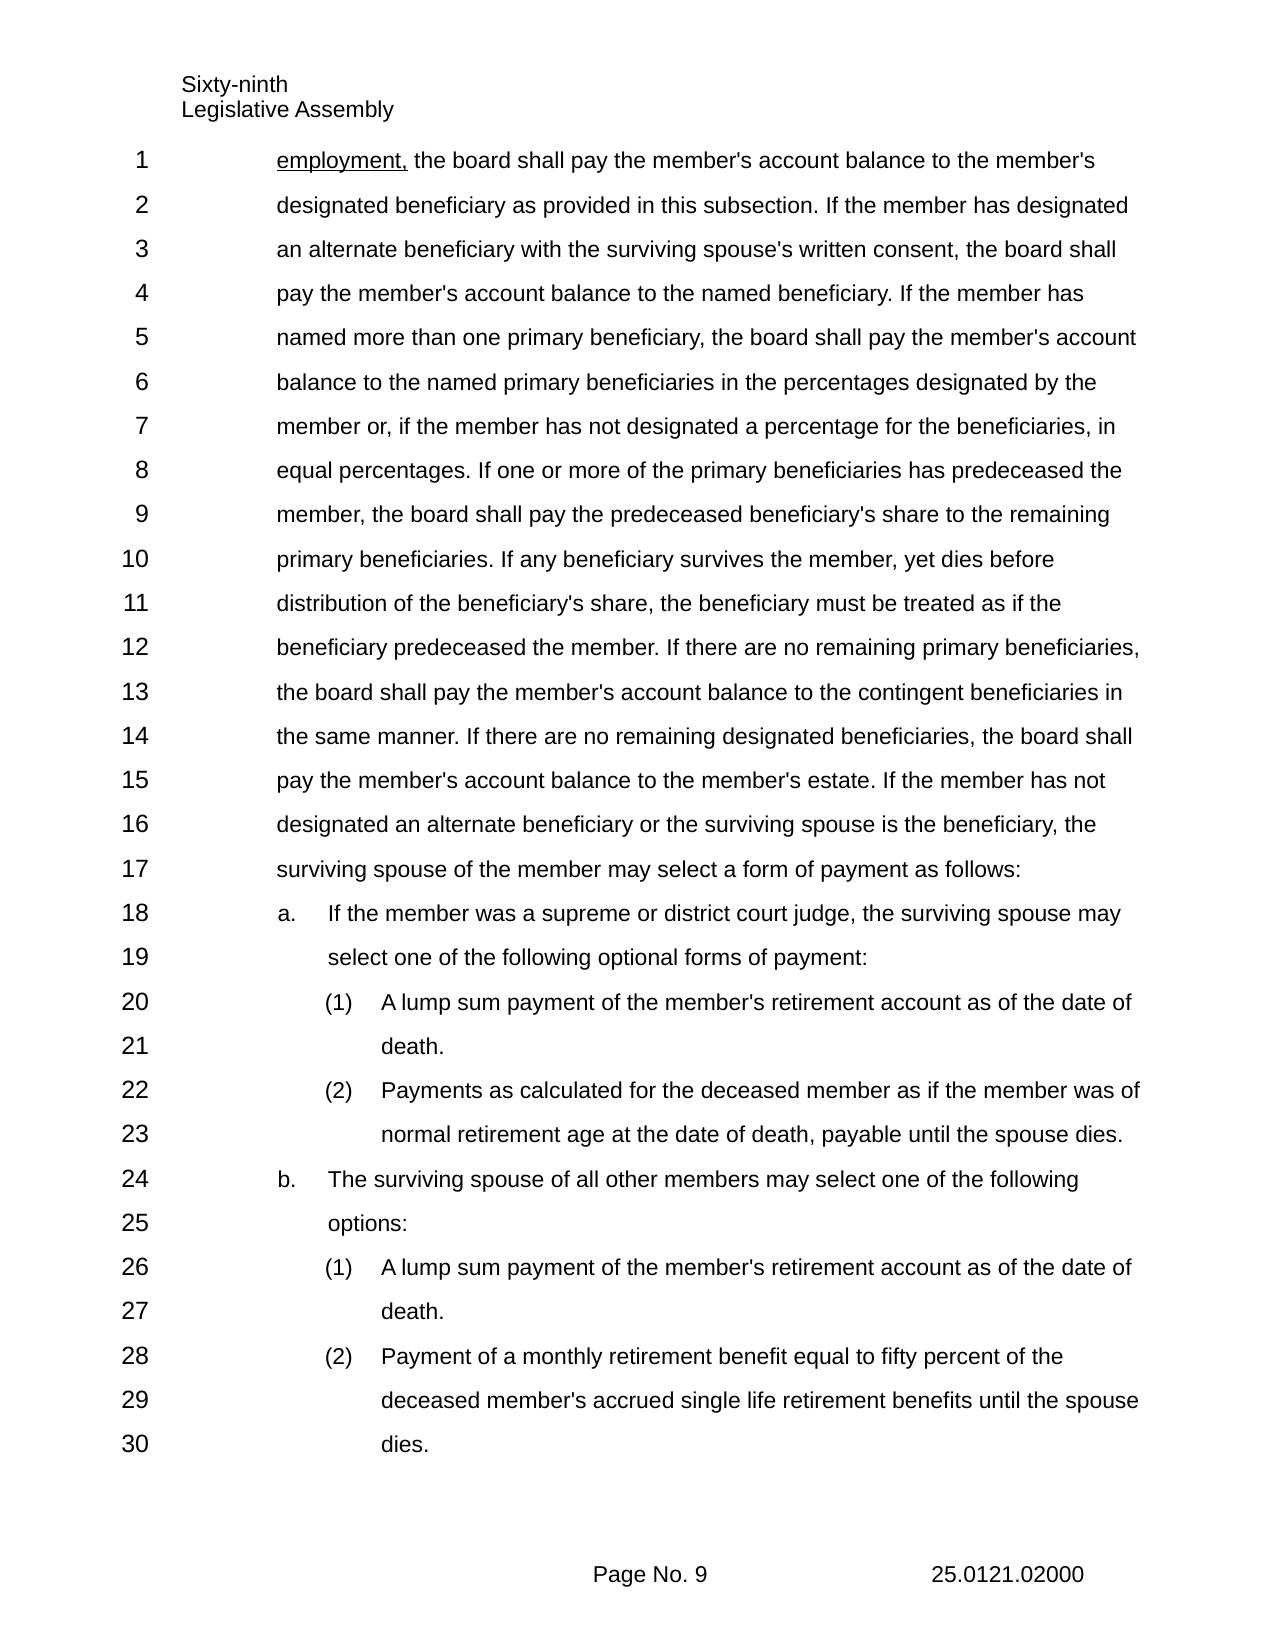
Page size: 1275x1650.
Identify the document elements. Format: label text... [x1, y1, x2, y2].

text b. The surviving spouse of all other members may select one of the following options: [181, 1152, 1154, 1240]
text (2) Payments as calculated for the deceased member as if the member was of normal retirement age at the date of death, payable until the spouse dies. [181, 1063, 1154, 1152]
text employment, the board shall pay the member's account balance to the member's designated beneficiary as provided in this subsection. If the member has designated an alternate beneficiary with the surviving spouse's written consent, the board shall pay the member's account balance to the named beneficiary. If the member has named more than one primary beneficiary, the board shall pay the member's account balance to the named primary beneficiaries in the percentages designated by the member or, if the member has not designated a percentage for the beneficiaries, in equal percentages. If one or more of the primary beneficiaries has predeceased the member, the board shall pay the predeceased beneficiary's share to the remaining primary beneficiaries. If any beneficiary survives the member, yet dies before distribution of the beneficiary's share, the beneficiary must be treated as if the beneficiary predeceased the member. If there are no remaining primary beneficiaries, the board shall pay the member's account balance to the contingent beneficiaries in the same manner. If there are no remaining designated beneficiaries, the board shall pay the member's account balance to the member's estate. If the member has not designated an alternate beneficiary or the surviving spouse is the beneficiary, the surviving spouse of the member may select a form of payment as follows: [181, 133, 1154, 886]
text (1) A lump sum payment of the member's retirement account as of the date of death. [181, 1240, 1154, 1329]
text (1) A lump sum payment of the member's retirement account as of the date of death. [181, 974, 1154, 1063]
text a. If the member was a supreme or district court judge, the surviving spouse may select one of the following optional forms of payment: [181, 886, 1154, 974]
text (2) Payment of a monthly retirement benefit equal to fifty percent of the deceased member's accrued single life retirement benefits until the spouse dies. [181, 1329, 1154, 1461]
